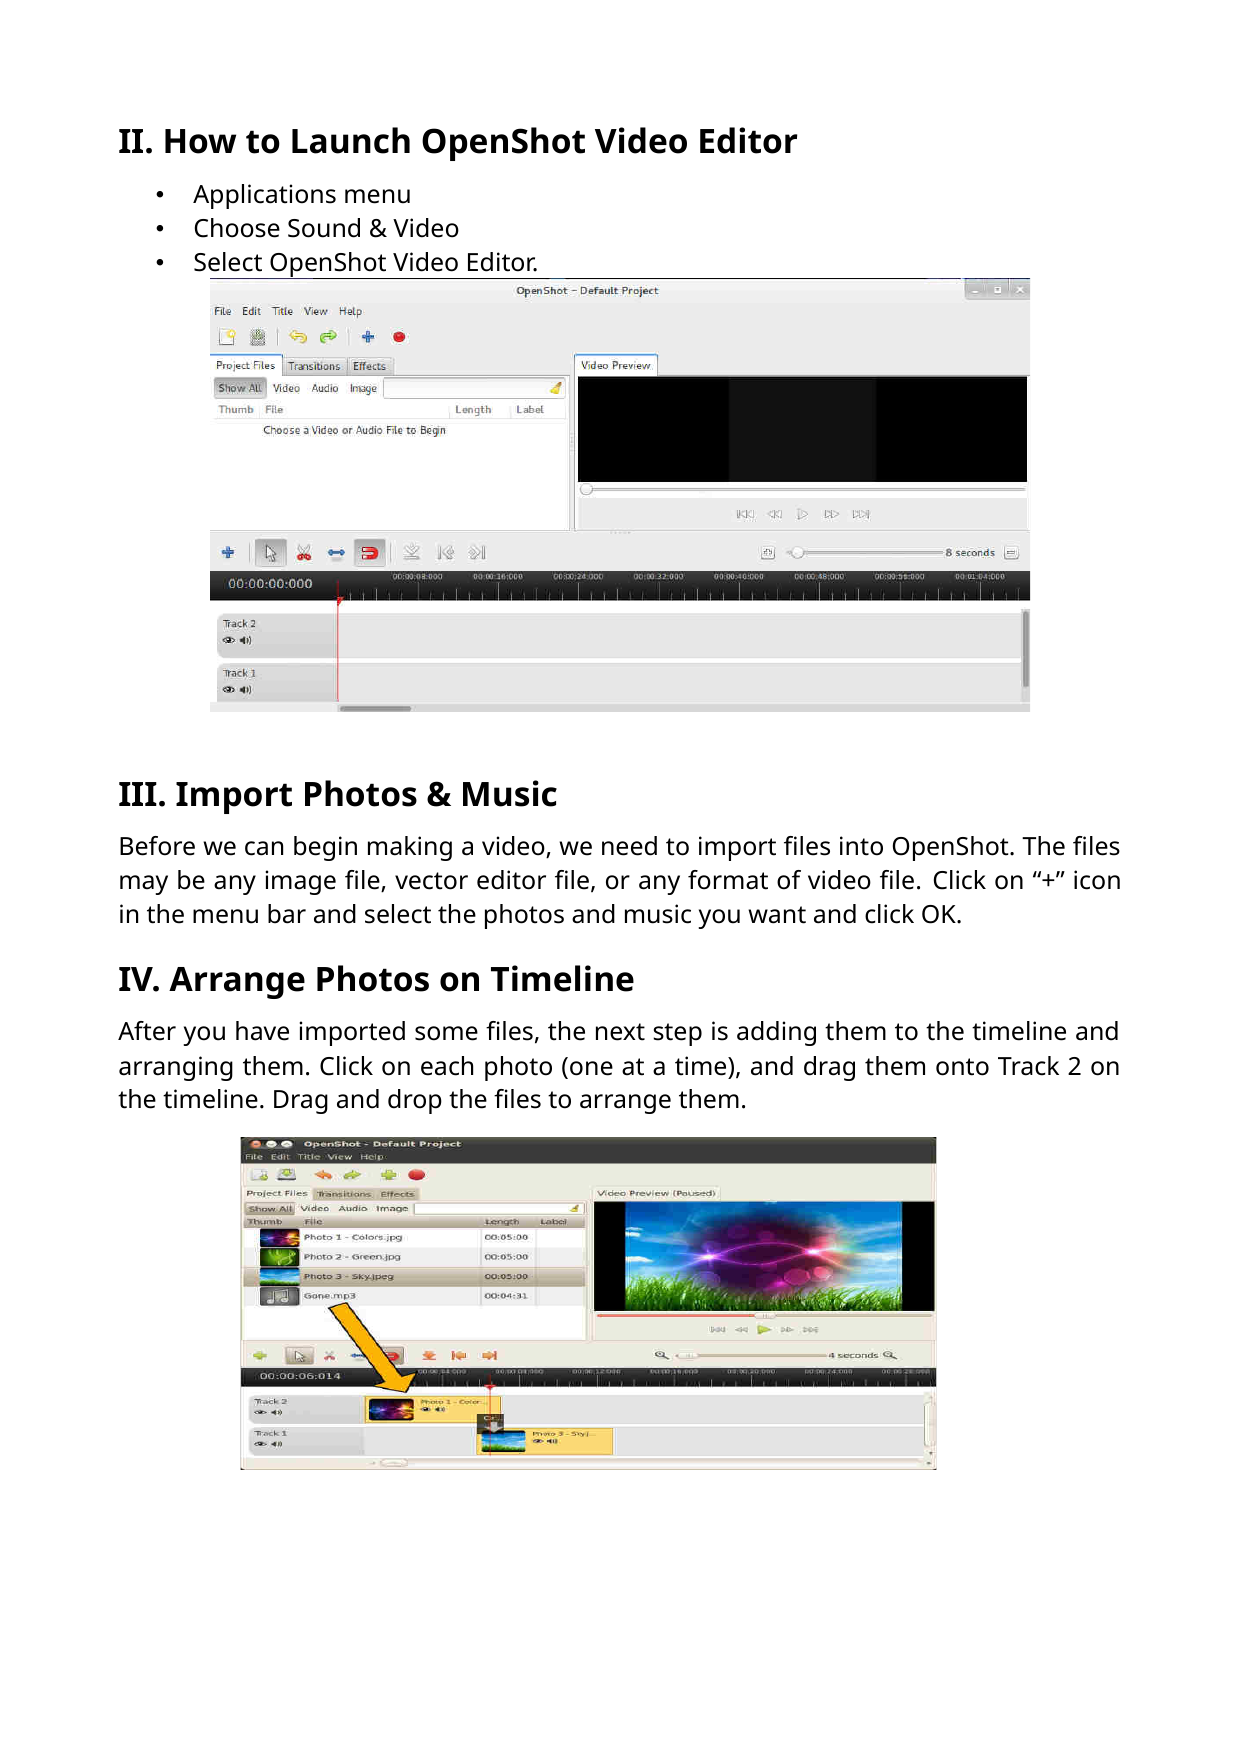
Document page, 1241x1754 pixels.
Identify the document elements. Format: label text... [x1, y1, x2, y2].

text After you have imported some files, the next step is adding them to the timeline and arranging them. Click on each photo (one at a time), and drag them onto Track 2 on the timeline. Drag and drop the files to arrange them. [118, 1014, 1122, 1116]
picture [240, 1137, 937, 1470]
text Before we can begin making a video, we need to import files into OpenShot. The files may be any image file, vector editor file, or any format of video file. Click on “+” icon in the menu bar and select the photos and music you want and click OK. [118, 829, 1122, 931]
list Choose Sound & Video [156, 210, 1122, 244]
picture [210, 278, 1031, 712]
subtitle IV. Arrange Photos on Timeline [118, 956, 1122, 1002]
subtitle III. Import Photos & Music [118, 770, 1122, 816]
list Applications menu [156, 176, 1122, 210]
subtitle II. How to Launch OpenShot Video Editor [118, 118, 1122, 164]
list Select OpenShot Video Editor. [156, 244, 1122, 278]
